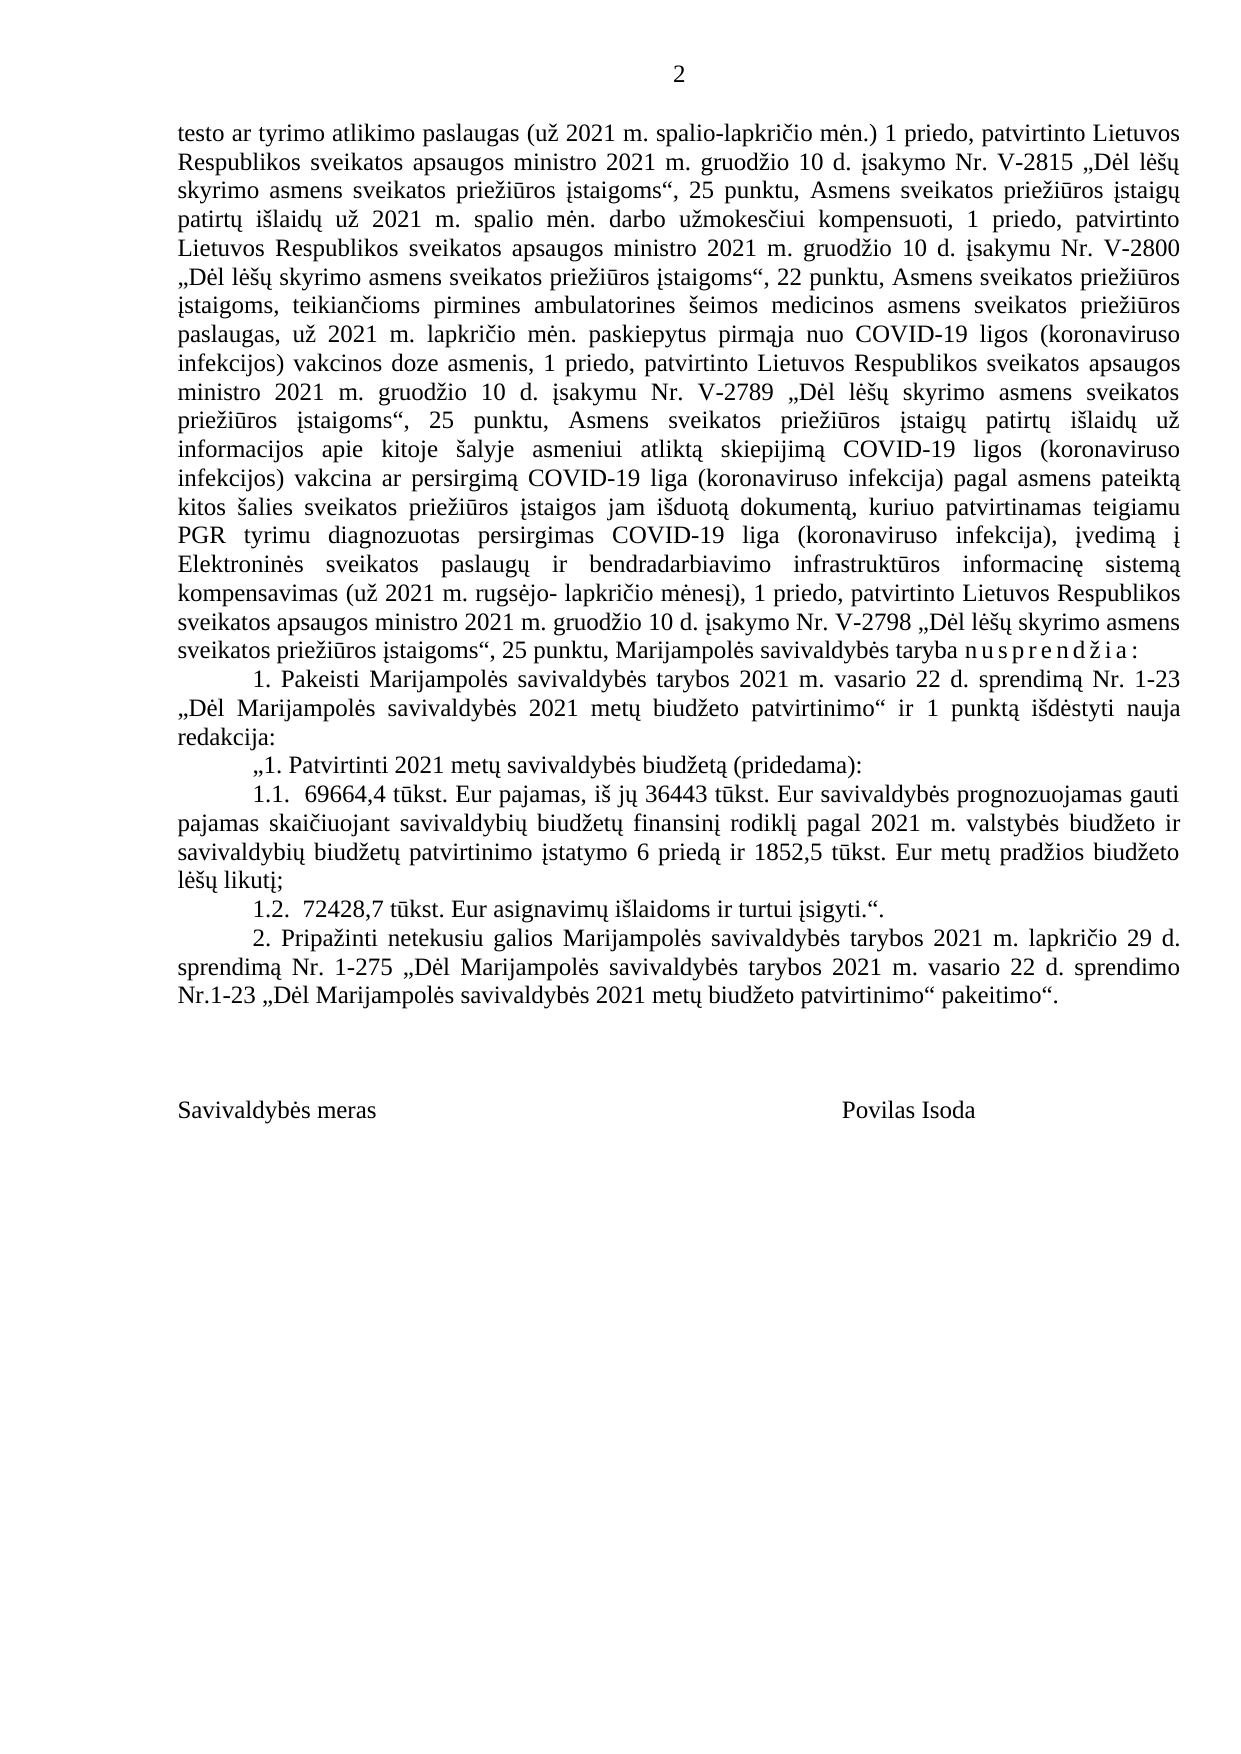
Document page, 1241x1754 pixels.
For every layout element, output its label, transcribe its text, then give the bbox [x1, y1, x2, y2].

text Savivaldybės meras Povilas Isoda [177, 1096, 1181, 1124]
text 1.2. 72428,7 tūkst. Eur asignavimų išlaidoms ir turtui įsigyti.“. [177, 894, 1181, 923]
text 1.1. 69664,4 tūkst. Eur pajamas, iš jų 36443 tūkst. Eur savivaldybės prognozuojamas gauti pajamas skaičiuojant savivaldybių biudžetų finansinį rodiklį pagal 2021 m. valstybės biudžeto ir savivaldybių biudžetų patvirtinimo įstatymo 6 priedą ir 1852,5 tūkst. Eur metų pradžios biudžeto lėšų likutį; [177, 779, 1181, 894]
text 2. Pripažinti netekusiu galios Marijampolės savivaldybės tarybos 2021 m. lapkričio 29 d. sprendimą Nr. 1-275 „Dėl Marijampolės savivaldybės tarybos 2021 m. vasario 22 d. sprendimo Nr.1-23 „Dėl Marijampolės savivaldybės 2021 metų biudžeto patvirtinimo“ pakeitimo“. [177, 923, 1181, 1009]
text „1. Patvirtinti 2021 metų savivaldybės biudžetą (pridedama): [177, 751, 1181, 779]
text 1. Pakeisti Marijampolės savivaldybės tarybos 2021 m. vasario 22 d. sprendimą Nr. 1-23 „Dėl Marijampolės savivaldybės 2021 metų biudžeto patvirtinimo“ ir 1 punktą išdėstyti nauja redakcija: [177, 664, 1181, 751]
text testo ar tyrimo atlikimo paslaugas (už 2021 m. spalio-lapkričio mėn.) 1 priedo, patvirtinto Lietuvos Respublikos sveikatos apsaugos ministro 2021 m. gruodžio 10 d. įsakymo Nr. V-2815 „Dėl lėšų skyrimo asmens sveikatos priežiūros įstaigoms“, 25 punktu, Asmens sveikatos priežiūros įstaigų patirtų išlaidų už 2021 m. spalio mėn. darbo užmokesčiui kompensuoti, 1 priedo, patvirtinto Lietuvos Respublikos sveikatos apsaugos ministro 2021 m. gruodžio 10 d. įsakymu Nr. V-2800 „Dėl lėšų skyrimo asmens sveikatos priežiūros įstaigoms“, 22 punktu, Asmens sveikatos priežiūros įstaigoms, teikiančioms pirmines ambulatorines šeimos medicinos asmens sveikatos priežiūros paslaugas, už 2021 m. lapkričio mėn. paskiepytus pirmąja nuo COVID-19 ligos (koronaviruso infekcijos) vakcinos doze asmenis, 1 priedo, patvirtinto Lietuvos Respublikos sveikatos apsaugos ministro 2021 m. gruodžio 10 d. įsakymu Nr. V-2789 „Dėl lėšų skyrimo asmens sveikatos priežiūros įstaigoms“, 25 punktu, Asmens sveikatos priežiūros įstaigų patirtų išlaidų už informacijos apie kitoje šalyje asmeniui atliktą skiepijimą COVID-19 ligos (koronaviruso infekcijos) vakcina ar persirgimą COVID-19 liga (koronaviruso infekcija) pagal asmens pateiktą kitos šalies sveikatos priežiūros įstaigos jam išduotą dokumentą, kuriuo patvirtinamas teigiamu PGR tyrimu diagnozuotas persirgimas COVID-19 liga (koronaviruso infekcija), įvedimą į Elektroninės sveikatos paslaugų ir bendradarbiavimo infrastruktūros informacinę sistemą kompensavimas (už 2021 m. rugsėjo- lapkričio mėnesį), 1 priedo, patvirtinto Lietuvos Respublikos sveikatos apsaugos ministro 2021 m. gruodžio 10 d. įsakymo Nr. V-2798 „Dėl lėšų skyrimo asmens sveikatos priežiūros įstaigoms“, 25 punktu, Marijampolės savivaldybės taryba nusprendžia: [177, 118, 1181, 664]
